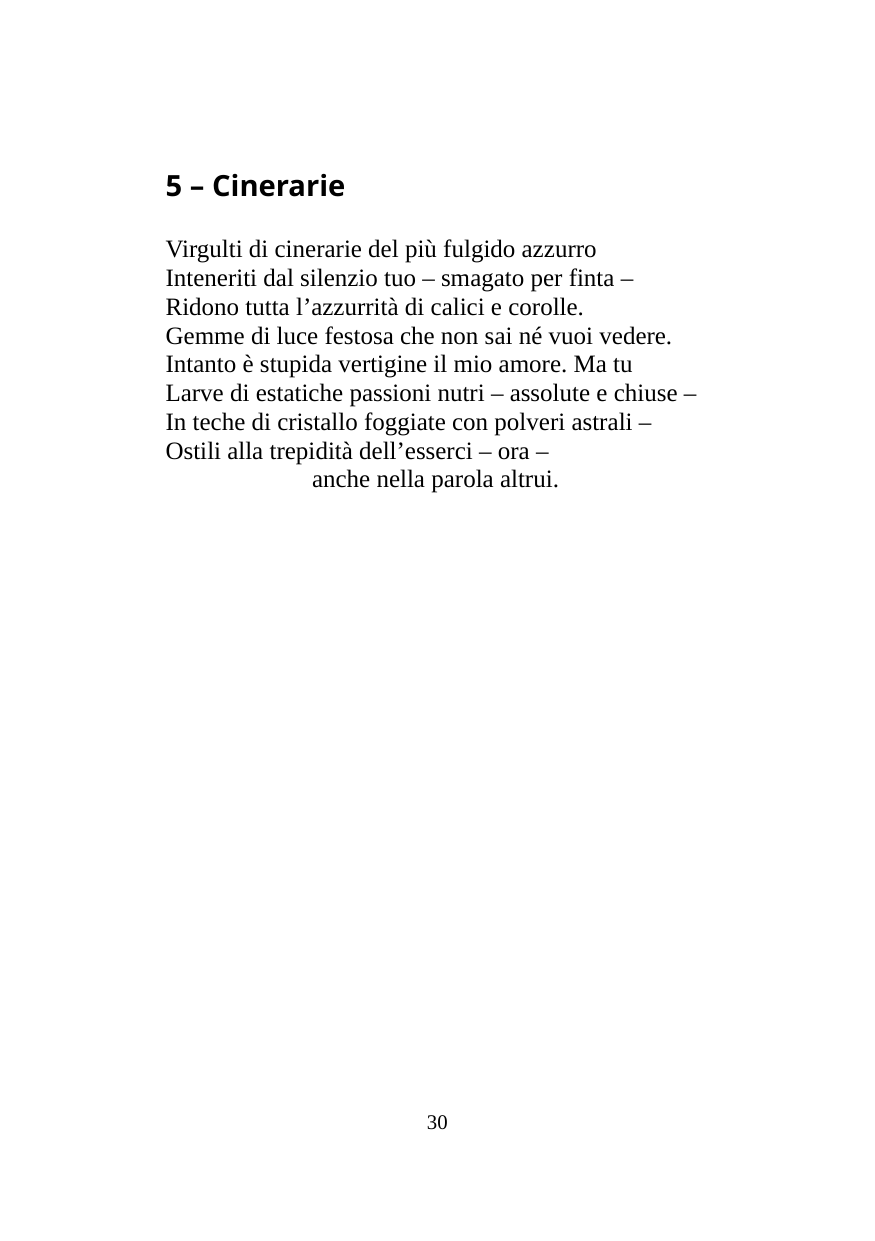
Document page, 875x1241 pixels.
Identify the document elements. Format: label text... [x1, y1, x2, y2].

text Virgulti di cinerarie del più fulgido azzurro Inteneriti dal silenzio tuo – smagato per finta – Ridono tutta l’azzurrità di calici e corolle. Gemme di luce festosa che non sai né vuoi vedere. Intanto è stupida vertigine il mio amore. Ma tu Larve di estatiche passioni nutri – assolute e chiuse – In teche di cristallo foggiate con polveri astrali – Ostili alla trepidità dell’esserci – ora – [165, 234, 768, 464]
text anche nella parola altrui. [312, 464, 815, 493]
subtitle 5 – Cinerarie [165, 165, 768, 205]
